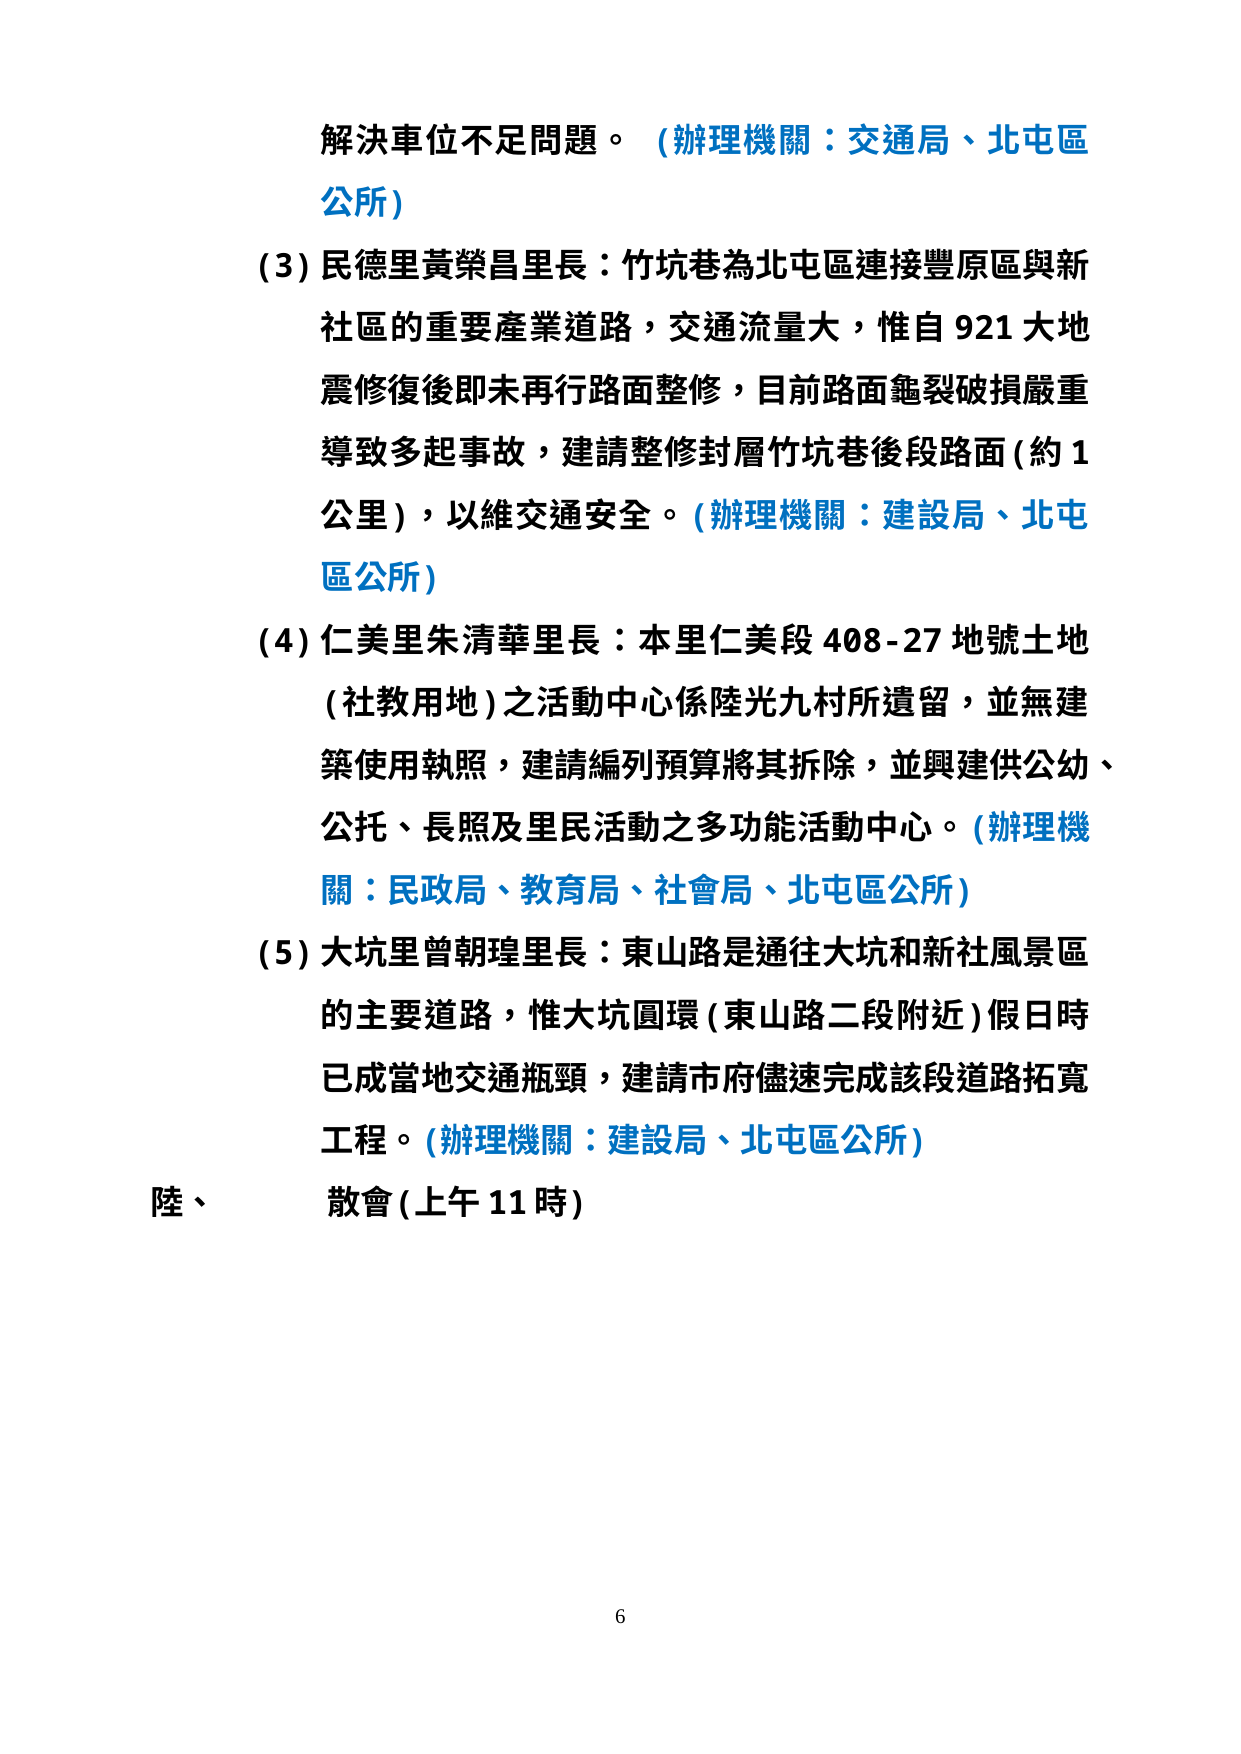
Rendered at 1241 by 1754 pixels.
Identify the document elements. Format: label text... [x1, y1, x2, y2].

list 民德里黃榮昌里長：竹坑巷為北屯區連接豐原區與新社區的重要產業道路，交通流量大，惟自921大地震修復後即未再行路面整修，目前路面龜裂破損嚴重導致多起事故，建請整修封層竹坑巷後段路面(約1公里)，以維交通安全。(辦理機關：建設局、北屯區公所) [253, 221, 1090, 596]
list 大坑里曾朝瑝里長：東山路是通往大坑和新社風景區的主要道路，惟大坑圓環(東山路二段附近)假日時已成當地交通瓶頸，建請市府儘速完成該段道路拓寬工程。(辦理機關：建設局、北屯區公所) [253, 909, 1090, 1159]
list 散會(上午11時) [150, 1159, 1090, 1221]
list 仁美里朱清華里長：本里仁美段408-27地號土地(社教用地)之活動中心係陸光九村所遺留，並無建築使用執照，建請編列預算將其拆除，並興建供公幼、公托、長照及里民活動之多功能活動中心。(辦理機關：民政局、教育局、社會局、北屯區公所) [253, 596, 1090, 909]
list 解決車位不足問題。 (辦理機關：交通局、北屯區公所) [253, 96, 1090, 221]
